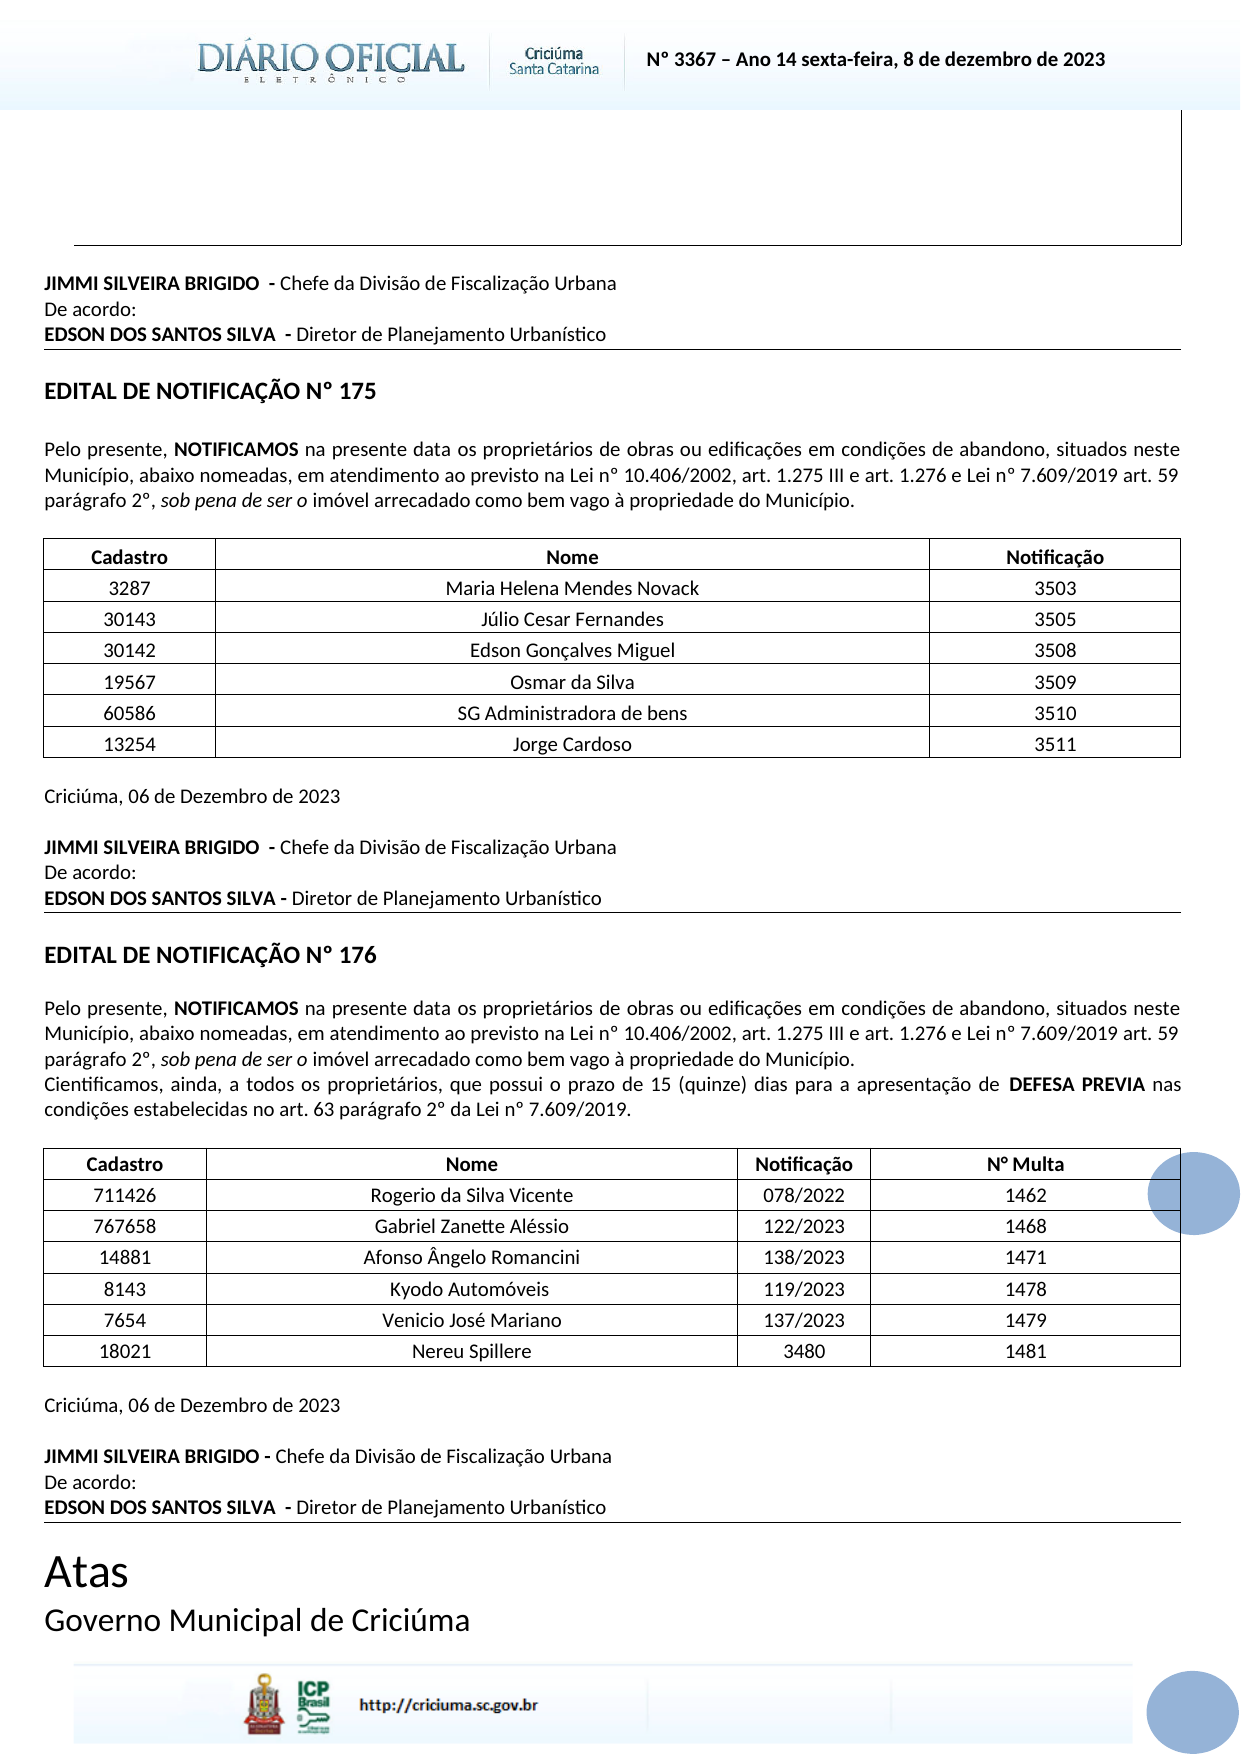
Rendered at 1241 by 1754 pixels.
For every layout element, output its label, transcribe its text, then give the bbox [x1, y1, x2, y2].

table_cell Maria Helena Mendes Novack [216, 570, 929, 601]
table_cell Venicio José Mariano [207, 1305, 737, 1335]
table_cell 1468 [871, 1211, 1180, 1241]
table_cell Afonso Ângelo Romancini [207, 1242, 737, 1272]
table_cell 19567 [44, 664, 215, 694]
table_header N° Multa [871, 1149, 1180, 1179]
table_cell 18021 [44, 1336, 206, 1366]
text Pelo presente, NOTIFICAMOS na presente data os proprietários de obras ou edificações em condições de abandono, situados neste Município, abaixo nomeadas, em atendimento ao previsto na Lei nº 10.406/2002, art. 1.275 III e art. 1.276 e Lei nº 7.609/2019 art. 59 parágrafo 2º, sob pena de ser o imóvel arrecadado como bem vago à propriedade do Município. [44, 436, 1181, 513]
text Governo Municipal de Criciúma [44, 1599, 1181, 1640]
table_cell Edson Gonçalves Miguel [216, 633, 929, 663]
table_cell 60586 [44, 695, 215, 726]
table_cell 8143 [44, 1274, 206, 1304]
table_cell Jorge Cardoso [216, 727, 929, 757]
table_cell 138/2023 [738, 1242, 870, 1272]
text JIMMI SILVEIRA BRIGIDO - Chefe da Divisão de Fiscalização Urbana [44, 271, 1181, 296]
table_header Cadastro [44, 539, 215, 569]
table_cell 7654 [44, 1305, 206, 1335]
table_cell 122/2023 [738, 1211, 870, 1241]
table_cell 1481 [871, 1336, 1180, 1366]
table_cell 30143 [44, 602, 215, 632]
text EDITAL DE NOTIFICAÇÃO Nº 175 [44, 375, 1181, 406]
table_cell 3505 [930, 602, 1180, 632]
table_cell 14881 [44, 1242, 206, 1272]
table_header Cadastro [44, 1149, 206, 1179]
table_cell Kyodo Automóveis [207, 1274, 737, 1304]
table_cell 3511 [930, 727, 1180, 757]
table_cell 13254 [44, 727, 215, 757]
text Criciúma, 06 de Dezembro de 2023 [44, 783, 1181, 809]
text EDITAL DE NOTIFICAÇÃO Nº 176 [44, 939, 1181, 969]
table_header Nome [216, 539, 929, 569]
table_cell 137/2023 [738, 1305, 870, 1335]
text Criciúma, 06 de Dezembro de 2023 [44, 1393, 1181, 1418]
table_cell 1478 [871, 1274, 1180, 1304]
text JIMMI SILVEIRA BRIGIDO - Chefe da Divisão de Fiscalização Urbana [44, 834, 1181, 859]
table_cell Júlio Cesar Fernandes [216, 602, 929, 632]
table_cell 3510 [930, 695, 1180, 726]
table_cell Gabriel Zanette Aléssio [207, 1211, 737, 1241]
text De acordo: [44, 859, 1181, 885]
table_cell SG Administradora de bens [216, 695, 929, 726]
table_header Nome [207, 1149, 737, 1179]
text Pelo presente, NOTIFICAMOS na presente data os proprietários de obras ou edificações em condições de abandono, situados neste Município, abaixo nomeadas, em atendimento ao previsto na Lei nº 10.406/2002, art. 1.275 III e art. 1.276 e Lei nº 7.609/2019 art. 59 parágrafo 2º, sob pena de ser o imóvel arrecadado como bem vago à propriedade do Município. [44, 995, 1181, 1071]
table_cell 3287 [44, 570, 215, 601]
text EDSON DOS SANTOS SILVA - Diretor de Planejamento Urbanístico [44, 1494, 1181, 1522]
table_cell 1471 [871, 1242, 1180, 1272]
table_cell 30142 [44, 633, 215, 663]
text De acordo: [44, 296, 1181, 321]
table_cell 767658 [44, 1211, 206, 1241]
text Cientificamos, ainda, a todos os proprietários, que possui o prazo de 15 (quinze) dias para a apresentação de DEFESA PREVIA nas condições estabelecidas no art. 63 parágrafo 2º da Lei nº 7.609/2019. [44, 1071, 1181, 1122]
table_cell 711426 [44, 1180, 206, 1210]
text JIMMI SILVEIRA BRIGIDO - Chefe da Divisão de Fiscalização Urbana [44, 1443, 1181, 1469]
table_cell Nereu Spillere [207, 1336, 737, 1366]
table_cell 078/2022 [738, 1180, 870, 1210]
table_cell 3480 [738, 1336, 870, 1366]
table_cell Osmar da Silva [216, 664, 929, 694]
text Atas [44, 1541, 1181, 1599]
table_cell 1462 [871, 1180, 1151, 1210]
table_cell Rogerio da Silva Vicente [207, 1180, 737, 1210]
table_cell 1479 [871, 1305, 1180, 1335]
text EDSON DOS SANTOS SILVA - Diretor de Planejamento Urbanístico [44, 885, 1181, 912]
text EDSON DOS SANTOS SILVA - Diretor de Planejamento Urbanístico [44, 321, 1181, 349]
table_cell 119/2023 [738, 1274, 870, 1304]
table_header Notificação [738, 1149, 870, 1179]
table_header Notificação [930, 539, 1180, 569]
table_cell 3509 [930, 664, 1180, 694]
text De acordo: [44, 1469, 1181, 1494]
table_cell 3503 [930, 570, 1180, 601]
table_cell 3508 [930, 633, 1180, 663]
